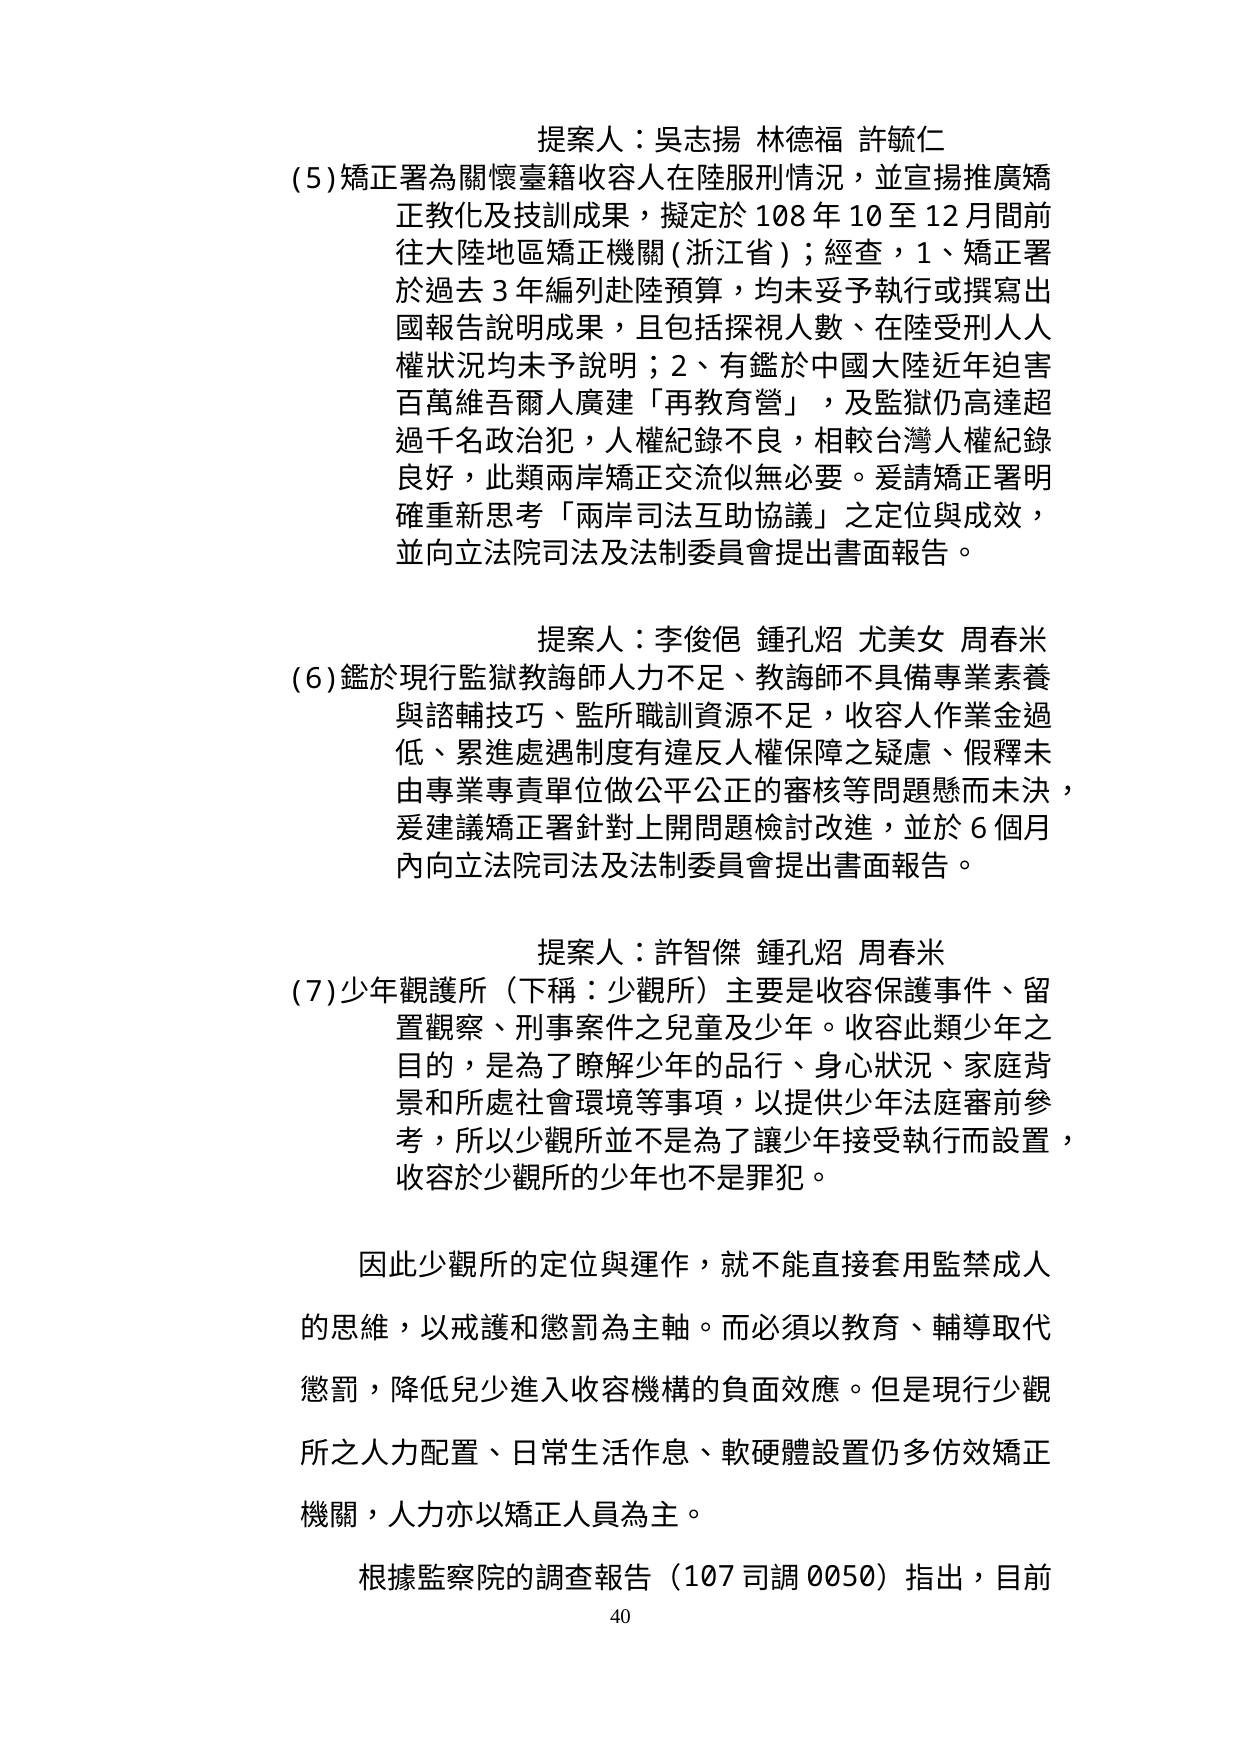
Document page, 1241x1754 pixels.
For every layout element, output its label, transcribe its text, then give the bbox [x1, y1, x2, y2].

text 提案人：吳志揚 林德福 許毓仁 [537, 96, 1053, 159]
list 鑑於現行監獄教誨師人力不足、教誨師不具備專業素養與諮輔技巧、監所職訓資源不足，收容人作業金過低、累進處遇制度有違反人權保障之疑慮、假釋未由專業專責單位做公平公正的審核等問題懸而未決，爰建議矯正署針對上開問題檢討改進，並於6個月內向立法院司法及法制委員會提出書面報告。 [287, 659, 1053, 884]
list 少年觀護所（下稱：少觀所）主要是收容保護事件、留置觀察、刑事案件之兒童及少年。收容此類少年之目的，是為了瞭解少年的品行、身心狀況、家庭背景和所處社會環境等事項，以提供少年法庭審前參考，所以少觀所並不是為了讓少年接受執行而設置，收容於少觀所的少年也不是罪犯。 [287, 971, 1053, 1196]
text 提案人：許智傑 鍾孔炤 周春米 [537, 909, 1053, 971]
list 矯正署為關懷臺籍收容人在陸服刑情況，並宣揚推廣矯正教化及技訓成果，擬定於108年10至12月間前往大陸地區矯正機關(浙江省)；經查，1、矯正署於過去3年編列赴陸預算，均未妥予執行或撰寫出國報告說明成果，且包括探視人數、在陸受刑人人權狀況均未予說明；2、有鑑於中國大陸近年迫害百萬維吾爾人廣建「再教育營」，及監獄仍高達超過千名政治犯，人權紀錄不良，相較台灣人權紀錄良好，此類兩岸矯正交流似無必要。爰請矯正署明確重新思考「兩岸司法互助協議」之定位與成效，並向立法院司法及法制委員會提出書面報告。 [287, 159, 1053, 571]
text 因此少觀所的定位與運作，就不能直接套用監禁成人的思維，以戒護和懲罰為主軸。而必須以教育、輔導取代懲罰，降低兒少進入收容機構的負面效應。但是現行少觀所之人力配置、日常生活作息、軟硬體設置仍多仿效矯正機關，人力亦以矯正人員為主。 [300, 1221, 1053, 1534]
text 提案人：李俊俋 鍾孔炤 尤美女 周春米 [537, 596, 1053, 659]
text 根據監察院的調查報告（107司調0050）指出，目前 [300, 1534, 1053, 1596]
